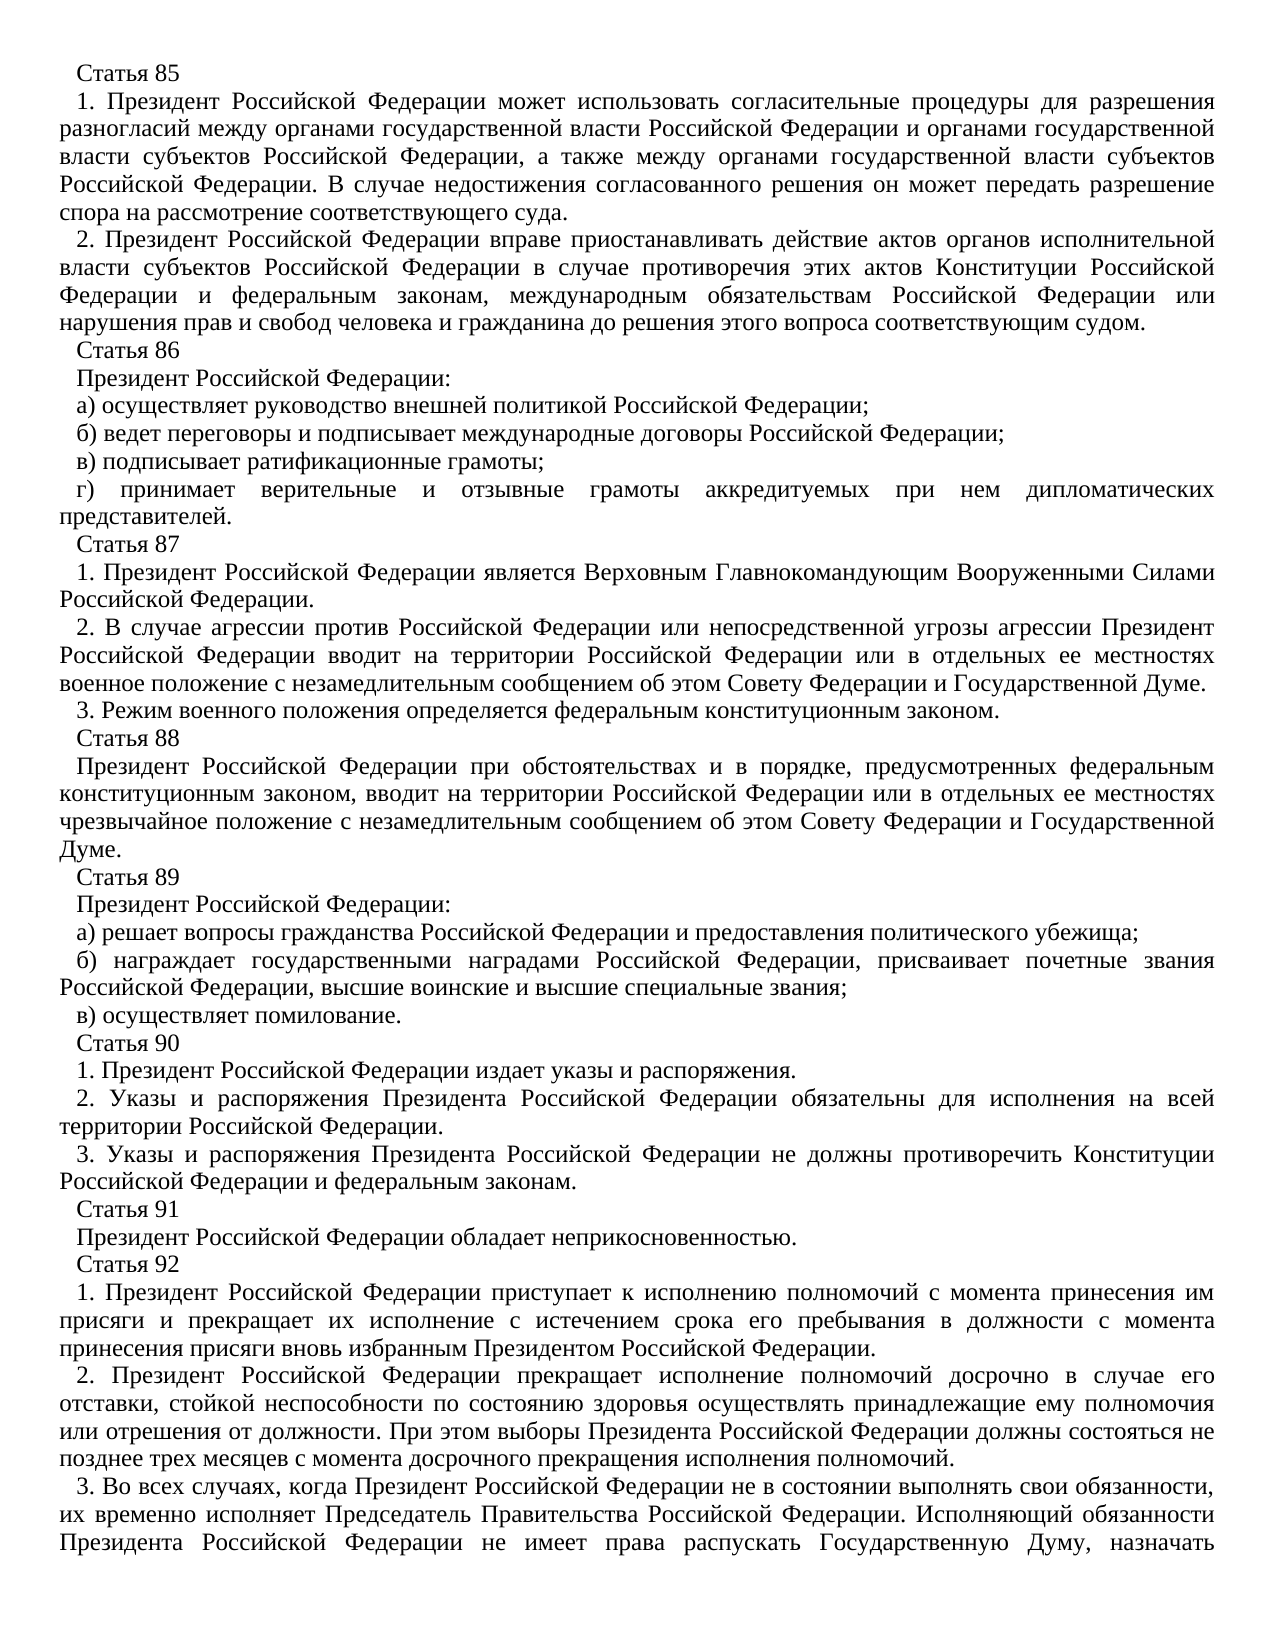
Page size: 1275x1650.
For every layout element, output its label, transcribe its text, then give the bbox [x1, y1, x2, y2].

text 1. Президент Российской Федерации может использовать согласительные процедуры для разрешения разногласий между органами государственной власти Российской Федерации и органами государственной власти субъектов Российской Федерации, а также между органами государственной власти субъектов Российской Федерации. В случае недостижения согласованного решения он может передать разрешение спора на рассмотрение соответствующего суда. [59, 87, 1216, 225]
text Статья 91 [59, 1195, 1216, 1223]
text б) награждает государственными наградами Российской Федерации, присваивает почетные звания Российской Федерации, высшие воинские и высшие специальные звания; [59, 946, 1216, 1001]
text 2. Указы и распоряжения Президента Российской Федерации обязательны для исполнения на всей территории Российской Федерации. [59, 1084, 1216, 1140]
text Статья 90 [59, 1029, 1216, 1057]
text Статья 92 [59, 1251, 1216, 1278]
text 1. Президент Российской Федерации издает указы и распоряжения. [59, 1057, 1216, 1084]
text 1. Президент Российской Федерации является Верховным Главнокомандующим Вооруженными Силами Российской Федерации. [59, 558, 1216, 613]
text в) подписывает ратификационные грамоты; [59, 447, 1216, 475]
text Президент Российской Федерации: [59, 364, 1216, 392]
text 2. Президент Российской Федерации вправе приостанавливать действие актов органов исполнительной власти субъектов Российской Федерации в случае противоречия этих актов Конституции Российской Федерации и федеральным законам, международным обязательствам Российской Федерации или нарушения прав и свобод человека и гражданина до решения этого вопроса соответствующим судом. [59, 225, 1216, 336]
text 3. Во всех случаях, когда Президент Российской Федерации не в состоянии выполнять свои обязанности, их временно исполняет Председатель Правительства Российской Федерации. Исполняющий обязанности Президента Российской Федерации не имеет права распускать Государственную Думу, назначать [59, 1472, 1216, 1555]
text Статья 86 [59, 336, 1216, 364]
text б) ведет переговоры и подписывает международные договоры Российской Федерации; [59, 419, 1216, 447]
text Статья 89 [59, 863, 1216, 890]
text г) принимает верительные и отзывные грамоты аккредитуемых при нем дипломатических представителей. [59, 475, 1216, 530]
text 1. Президент Российской Федерации приступает к исполнению полномочий с момента принесения им присяги и прекращает их исполнение с истечением срока его пребывания в должности с момента принесения присяги вновь избранным Президентом Российской Федерации. [59, 1278, 1216, 1361]
text Статья 85 [59, 59, 1216, 87]
text 2. В случае агрессии против Российской Федерации или непосредственной угрозы агрессии Президент Российской Федерации вводит на территории Российской Федерации или в отдельных ее местностях военное положение с незамедлительным сообщением об этом Совету Федерации и Государственной Думе. [59, 613, 1216, 696]
text а) решает вопросы гражданства Российской Федерации и предоставления политического убежища; [59, 918, 1216, 946]
text 2. Президент Российской Федерации прекращает исполнение полномочий досрочно в случае его отставки, стойкой неспособности по состоянию здоровья осуществлять принадлежащие ему полномочия или отрешения от должности. При этом выборы Президента Российской Федерации должны состояться не позднее трех месяцев с момента досрочного прекращения исполнения полномочий. [59, 1361, 1216, 1472]
text в) осуществляет помилование. [59, 1001, 1216, 1029]
text Президент Российской Федерации обладает неприкосновенностью. [59, 1223, 1216, 1251]
text 3. Указы и распоряжения Президента Российской Федерации не должны противоречить Конституции Российской Федерации и федеральным законам. [59, 1140, 1216, 1195]
text а) осуществляет руководство внешней политикой Российской Федерации; [59, 392, 1216, 419]
text Статья 88 [59, 724, 1216, 752]
text Статья 87 [59, 530, 1216, 558]
text 3. Режим военного положения определяется федеральным конституционным законом. [59, 696, 1216, 724]
text Президент Российской Федерации: [59, 890, 1216, 918]
text Президент Российской Федерации при обстоятельствах и в порядке, предусмотренных федеральным конституционным законом, вводит на территории Российской Федерации или в отдельных ее местностях чрезвычайное положение с незамедлительным сообщением об этом Совету Федерации и Государственной Думе. [59, 752, 1216, 863]
